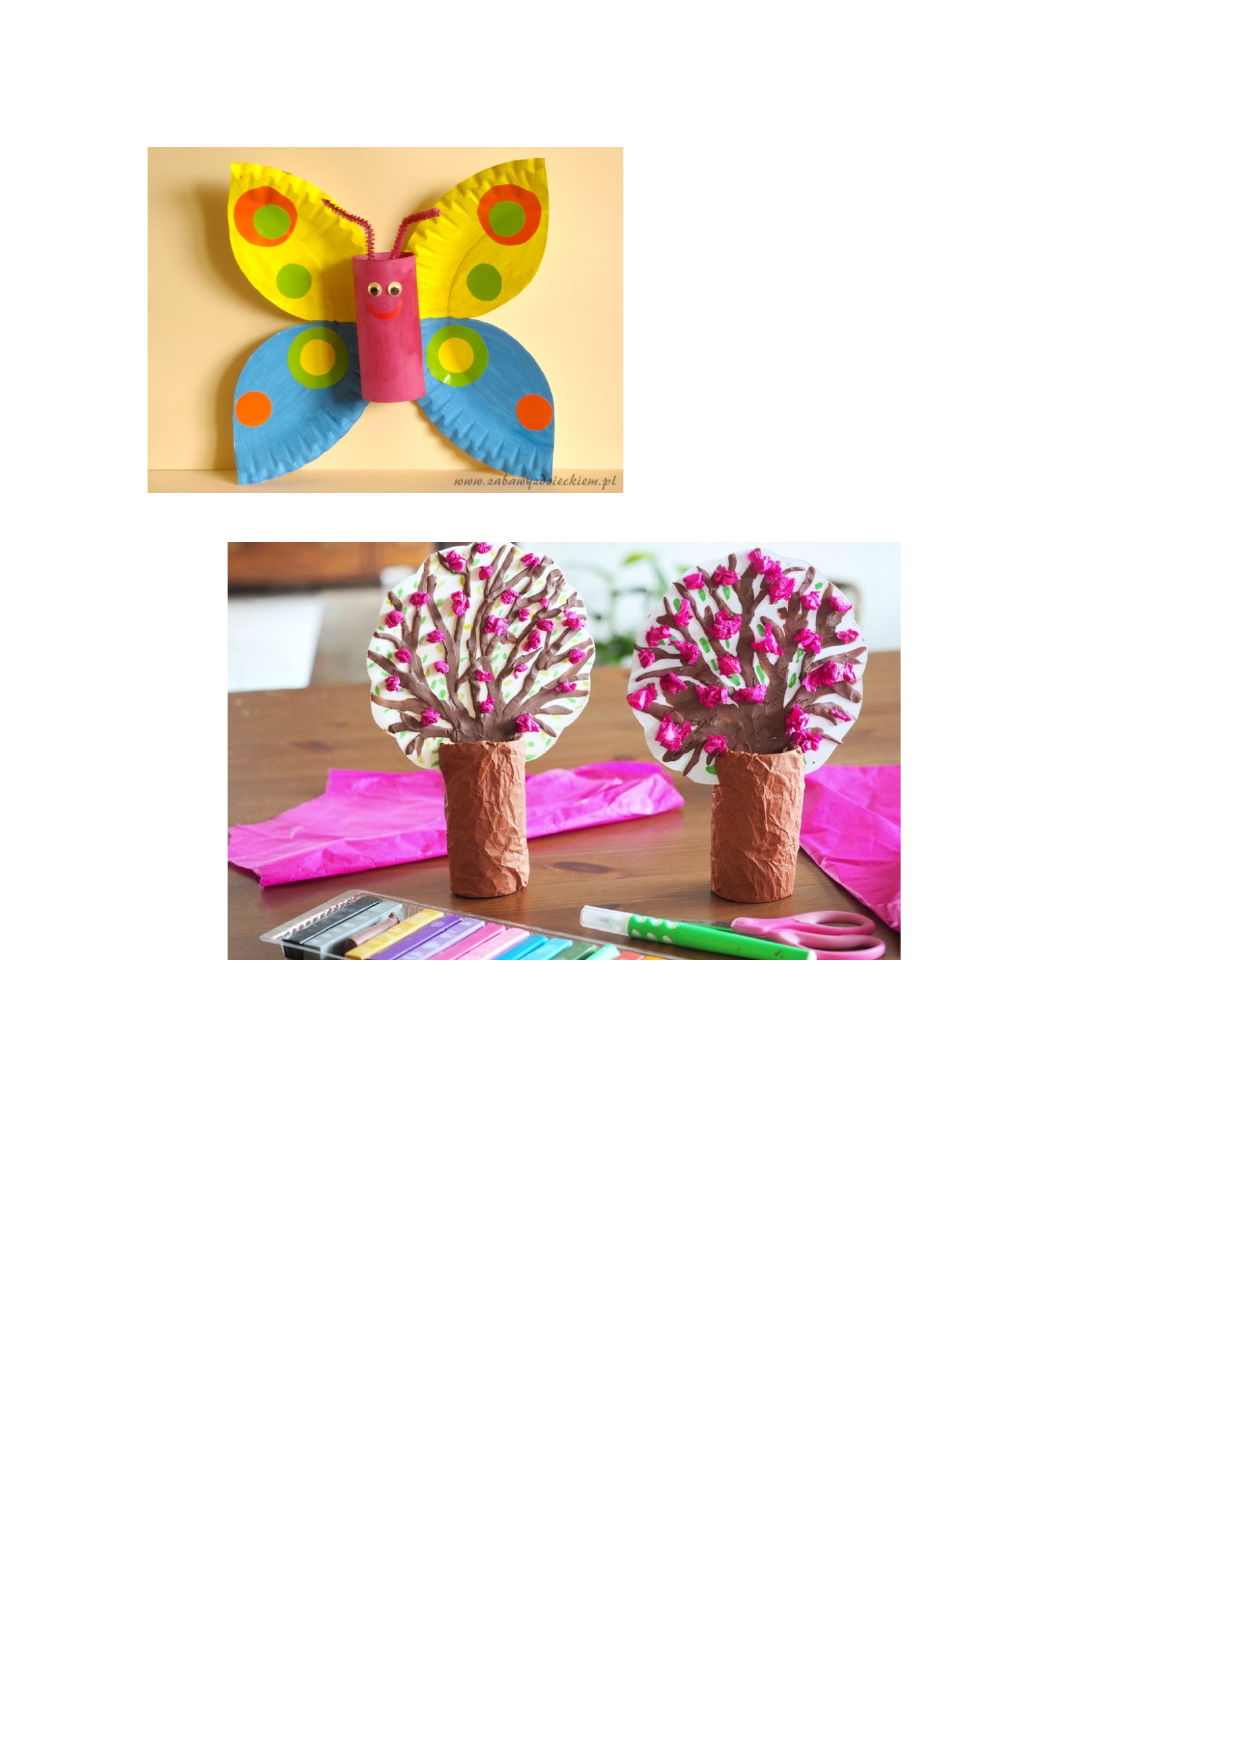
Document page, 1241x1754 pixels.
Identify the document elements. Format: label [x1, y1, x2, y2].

picture [227, 542, 901, 960]
picture [147, 147, 624, 493]
